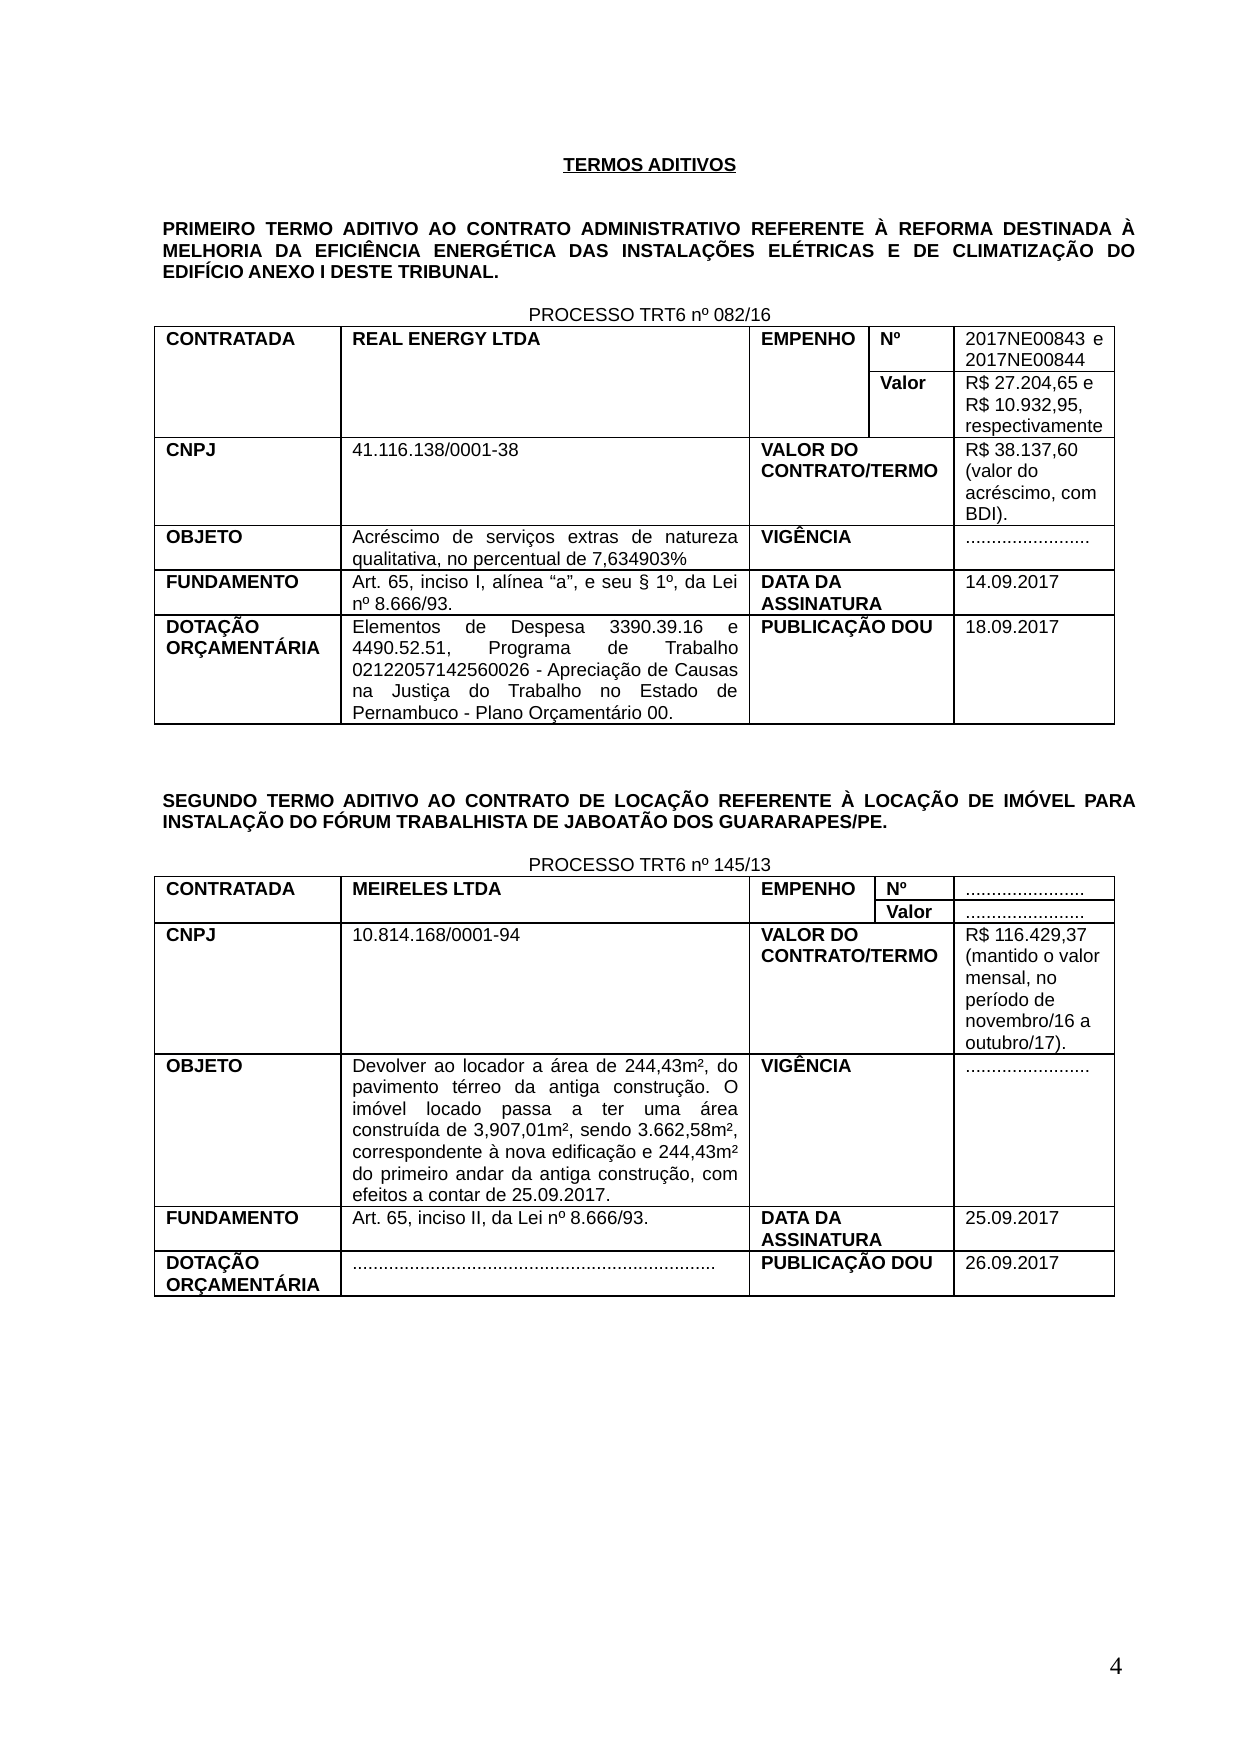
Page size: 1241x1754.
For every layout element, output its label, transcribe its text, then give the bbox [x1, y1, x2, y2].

table_cell CNPJ [155, 438, 340, 524]
table_cell FUNDAMENTO [155, 571, 340, 614]
table_header CONTRATADA [155, 327, 340, 437]
table_cell DATA DA ASSINATURA [750, 1207, 953, 1250]
table_cell ........................ [955, 526, 1114, 569]
table_cell Devolver ao locador a área de 244,43m², do pavimento térreo da antiga construção. O imóvel locado passa a ter uma área construída de 3,907,01m², sendo 3.662,58m², correspondente à nova edificação e 244,43m² do primeiro andar da antiga construção, com efeitos a contar de 25.09.2017. [342, 1055, 749, 1206]
table_cell ....................... [955, 901, 1114, 922]
table_cell PUBLICAÇÃO DOU [750, 616, 953, 723]
table_header Nº [870, 327, 953, 371]
table_cell R$ 116.429,37 (mantido o valor mensal, no período de novembro/16 a outubro/17). [955, 924, 1114, 1053]
table_cell 14.09.2017 [955, 571, 1114, 614]
subtitle PROCESSO TRT6 nº 145/13 [177, 854, 1122, 876]
table_cell Acréscimo de serviços extras de natureza qualitativa, no percentual de 7,634903% [342, 526, 749, 569]
table_cell ...................................................................... [342, 1252, 749, 1295]
table_cell 18.09.2017 [955, 616, 1114, 723]
text SEGUNDO TERMO ADITIVO AO CONTRATO DE LOCAÇÃO REFERENTE À LOCAÇÃO DE IMÓVEL PARA INSTALAÇÃO DO FÓRUM TRABALHISTA DE JABOATÃO DOS GUARARAPES/PE. [162, 789, 1137, 833]
table_cell 25.09.2017 [955, 1207, 1114, 1250]
table_header CONTRATADA [155, 877, 340, 922]
table_header REAL ENERGY LTDA [342, 327, 749, 437]
table_cell VALOR DO CONTRATO/TERMO [750, 438, 953, 524]
table_cell FUNDAMENTO [155, 1207, 340, 1250]
table_cell R$ 38.137,60 (valor do acréscimo, com BDI). [955, 438, 1114, 524]
subtitle TERMOS ADITIVOS [177, 153, 1122, 175]
table_cell OBJETO [155, 1055, 340, 1206]
table_cell R$ 27.204,65 e R$ 10.932,95, respectivamente [955, 372, 1114, 437]
table_header EMPENHO [750, 877, 874, 922]
table_cell ........................ [955, 1055, 1114, 1206]
table_cell CNPJ [155, 924, 340, 1053]
subtitle PROCESSO TRT6 nº 082/16 [177, 304, 1122, 326]
table_header EMPENHO [750, 327, 868, 437]
table_cell 10.814.168/0001-94 [342, 924, 749, 1053]
table_cell VALOR DO CONTRATO/TERMO [750, 924, 953, 1053]
text PRIMEIRO TERMO ADITIVO AO CONTRATO ADMINISTRATIVO REFERENTE À REFORMA DESTINADA À MELHORIA DA EFICIÊNCIA ENERGÉTICA DAS INSTALAÇÕES ELÉTRICAS E DE CLIMATIZAÇÃO DO EDIFÍCIO ANEXO I DESTE TRIBUNAL. [162, 218, 1137, 283]
table_cell VIGÊNCIA [750, 1055, 953, 1206]
table_cell PUBLICAÇÃO DOU [750, 1252, 953, 1295]
table_header Nº [876, 877, 953, 899]
table_header ....................... [955, 877, 1114, 899]
table_cell DOTAÇÃO ORÇAMENTÁRIA [155, 616, 340, 723]
table_header MEIRELES LTDA [342, 877, 749, 922]
table_cell DOTAÇÃO ORÇAMENTÁRIA [155, 1252, 340, 1295]
table_cell Elementos de Despesa 3390.39.16 e 4490.52.51, Programa de Trabalho 02122057142560026 - Apreciação de Causas na Justiça do Trabalho no Estado de Pernambuco - Plano Orçamentário 00. [342, 616, 749, 723]
table_cell Art. 65, inciso I, alínea “a”, e seu § 1º, da Lei nº 8.666/93. [342, 571, 749, 614]
table_cell Art. 65, inciso II, da Lei nº 8.666/93. [342, 1207, 749, 1250]
table_header 2017NE00843 e 2017NE00844 [955, 327, 1114, 371]
table_cell Valor [870, 372, 953, 437]
table_cell DATA DA ASSINATURA [750, 571, 953, 614]
table_cell Valor [876, 901, 953, 922]
table_cell 41.116.138/0001-38 [342, 438, 749, 524]
table_cell 26.09.2017 [955, 1252, 1114, 1295]
table_cell VIGÊNCIA [750, 526, 953, 569]
table_cell OBJETO [155, 526, 340, 569]
